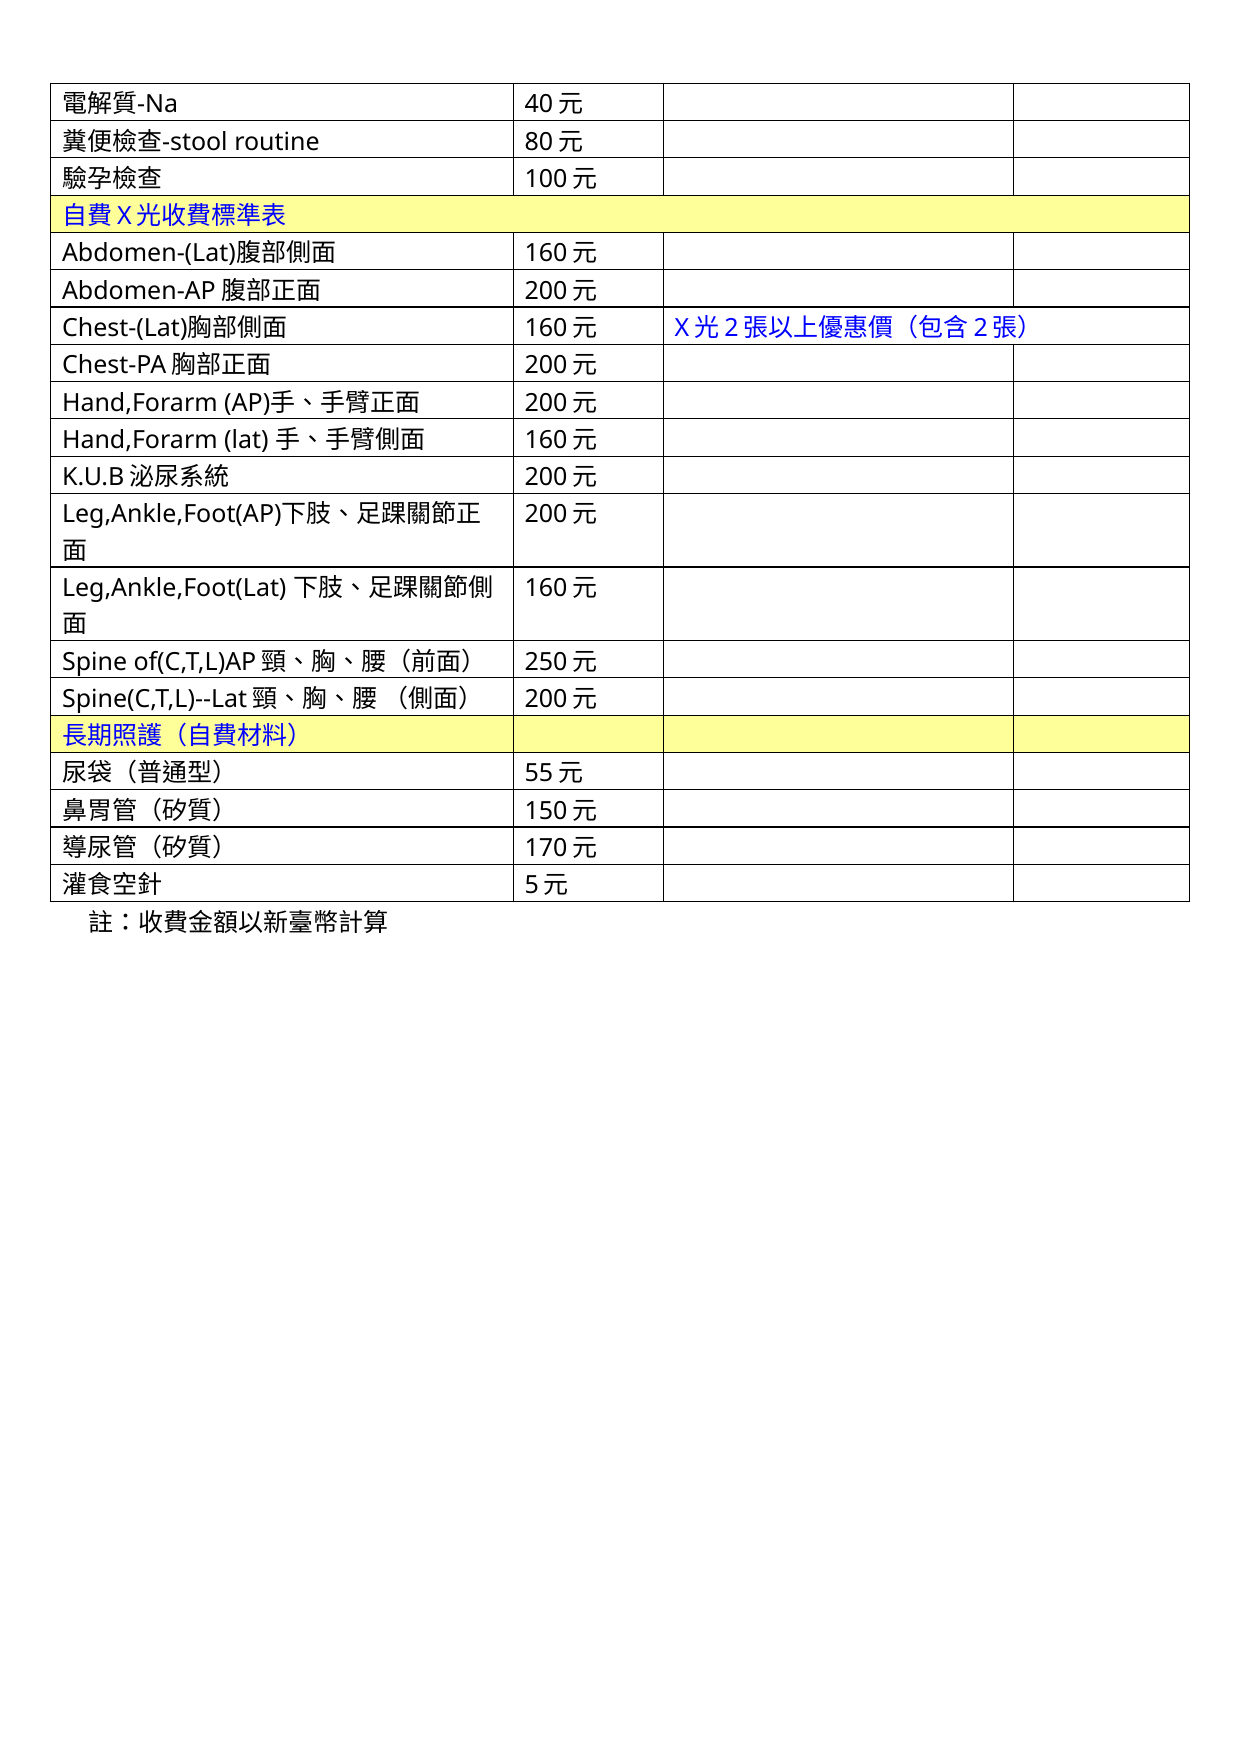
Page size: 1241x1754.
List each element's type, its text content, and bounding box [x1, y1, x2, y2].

table_cell [1014, 678, 1189, 714]
table_cell [1014, 233, 1189, 269]
table_cell 長期照護（自費材料） [51, 716, 513, 752]
table_cell 40元 [514, 84, 663, 120]
table_cell [514, 716, 663, 752]
table_cell [1014, 641, 1189, 677]
table_cell [1014, 865, 1189, 901]
table_cell [664, 270, 1013, 306]
table_cell 200元 [514, 494, 663, 566]
table_cell 糞便檢查-stool routine [51, 121, 513, 157]
table_cell 尿袋（普通型） [51, 753, 513, 789]
table_cell [1014, 753, 1189, 789]
table_cell [664, 233, 1013, 269]
table_cell [664, 678, 1013, 714]
table_cell 200元 [514, 678, 663, 714]
table_cell [1014, 494, 1189, 566]
table_cell [1014, 716, 1189, 752]
table_cell 200元 [514, 270, 663, 306]
table_cell X光2張以上優惠價（包含2張） [664, 308, 1189, 344]
table_cell 灌食空針 [51, 865, 513, 901]
table_cell [1014, 382, 1189, 418]
table_cell [664, 790, 1013, 826]
table_cell 導尿管（矽質） [51, 828, 513, 864]
table_cell [664, 828, 1013, 864]
table_cell 160元 [514, 419, 663, 456]
table_cell [1014, 457, 1189, 493]
table_cell Hand,Forarm (AP)手、手臂正面 [51, 382, 513, 418]
table_cell 200元 [514, 345, 663, 381]
table_cell Chest-PA胸部正面 [51, 345, 513, 381]
table_cell [1014, 158, 1189, 194]
table_cell 55元 [514, 753, 663, 789]
table_cell [664, 753, 1013, 789]
table_cell [1014, 121, 1189, 157]
table_cell Abdomen-(Lat)腹部側面 [51, 233, 513, 269]
table_cell Spine(C,T,L)--Lat頸、胸、腰 （側面） [51, 678, 513, 714]
table_cell [664, 457, 1013, 493]
table_cell 驗孕檢查 [51, 158, 513, 194]
table_cell [664, 419, 1013, 456]
table_cell [664, 716, 1013, 752]
table_cell 自費X光收費標準表 [51, 196, 1189, 232]
table_cell [1014, 828, 1189, 864]
table_cell 150元 [514, 790, 663, 826]
table_cell 200元 [514, 382, 663, 418]
table_cell 200元 [514, 457, 663, 493]
table_cell Chest-(Lat)胸部側面 [51, 308, 513, 344]
table_cell Hand,Forarm (lat) 手、手臂側面 [51, 419, 513, 456]
table_cell [664, 345, 1013, 381]
table_cell 160元 [514, 568, 663, 640]
table_cell [664, 568, 1013, 640]
table_cell 160元 [514, 233, 663, 269]
table_cell [664, 865, 1013, 901]
table_cell 鼻胃管（矽質） [51, 790, 513, 826]
table_cell Spine of(C,T,L)AP頸、胸、腰（前面） [51, 641, 513, 677]
text 註：收費金額以新臺幣計算 [89, 902, 1157, 938]
table_cell [1014, 270, 1189, 306]
table_cell [1014, 84, 1189, 120]
table_cell [1014, 568, 1189, 640]
table_cell 250元 [514, 641, 663, 677]
table_cell 100元 [514, 158, 663, 194]
table_cell 電解質-Na [51, 84, 513, 120]
table_cell [664, 641, 1013, 677]
table_cell K.U.B泌尿系統 [51, 457, 513, 493]
table_cell Abdomen-AP腹部正面 [51, 270, 513, 306]
table_cell [1014, 419, 1189, 456]
table_cell [664, 382, 1013, 418]
table_cell Leg,Ankle,Foot(Lat) 下肢、足踝關節側面 [51, 568, 513, 640]
table_cell [1014, 345, 1189, 381]
table_cell 170元 [514, 828, 663, 864]
table_cell 80元 [514, 121, 663, 157]
table_cell 5元 [514, 865, 663, 901]
table_cell Leg,Ankle,Foot(AP)下肢、足踝關節正面 [51, 494, 513, 566]
table_cell [664, 84, 1013, 120]
table_cell [1014, 790, 1189, 826]
table_cell [664, 121, 1013, 157]
table_cell 160元 [514, 308, 663, 344]
table_cell [664, 494, 1013, 566]
table_cell [664, 158, 1013, 194]
